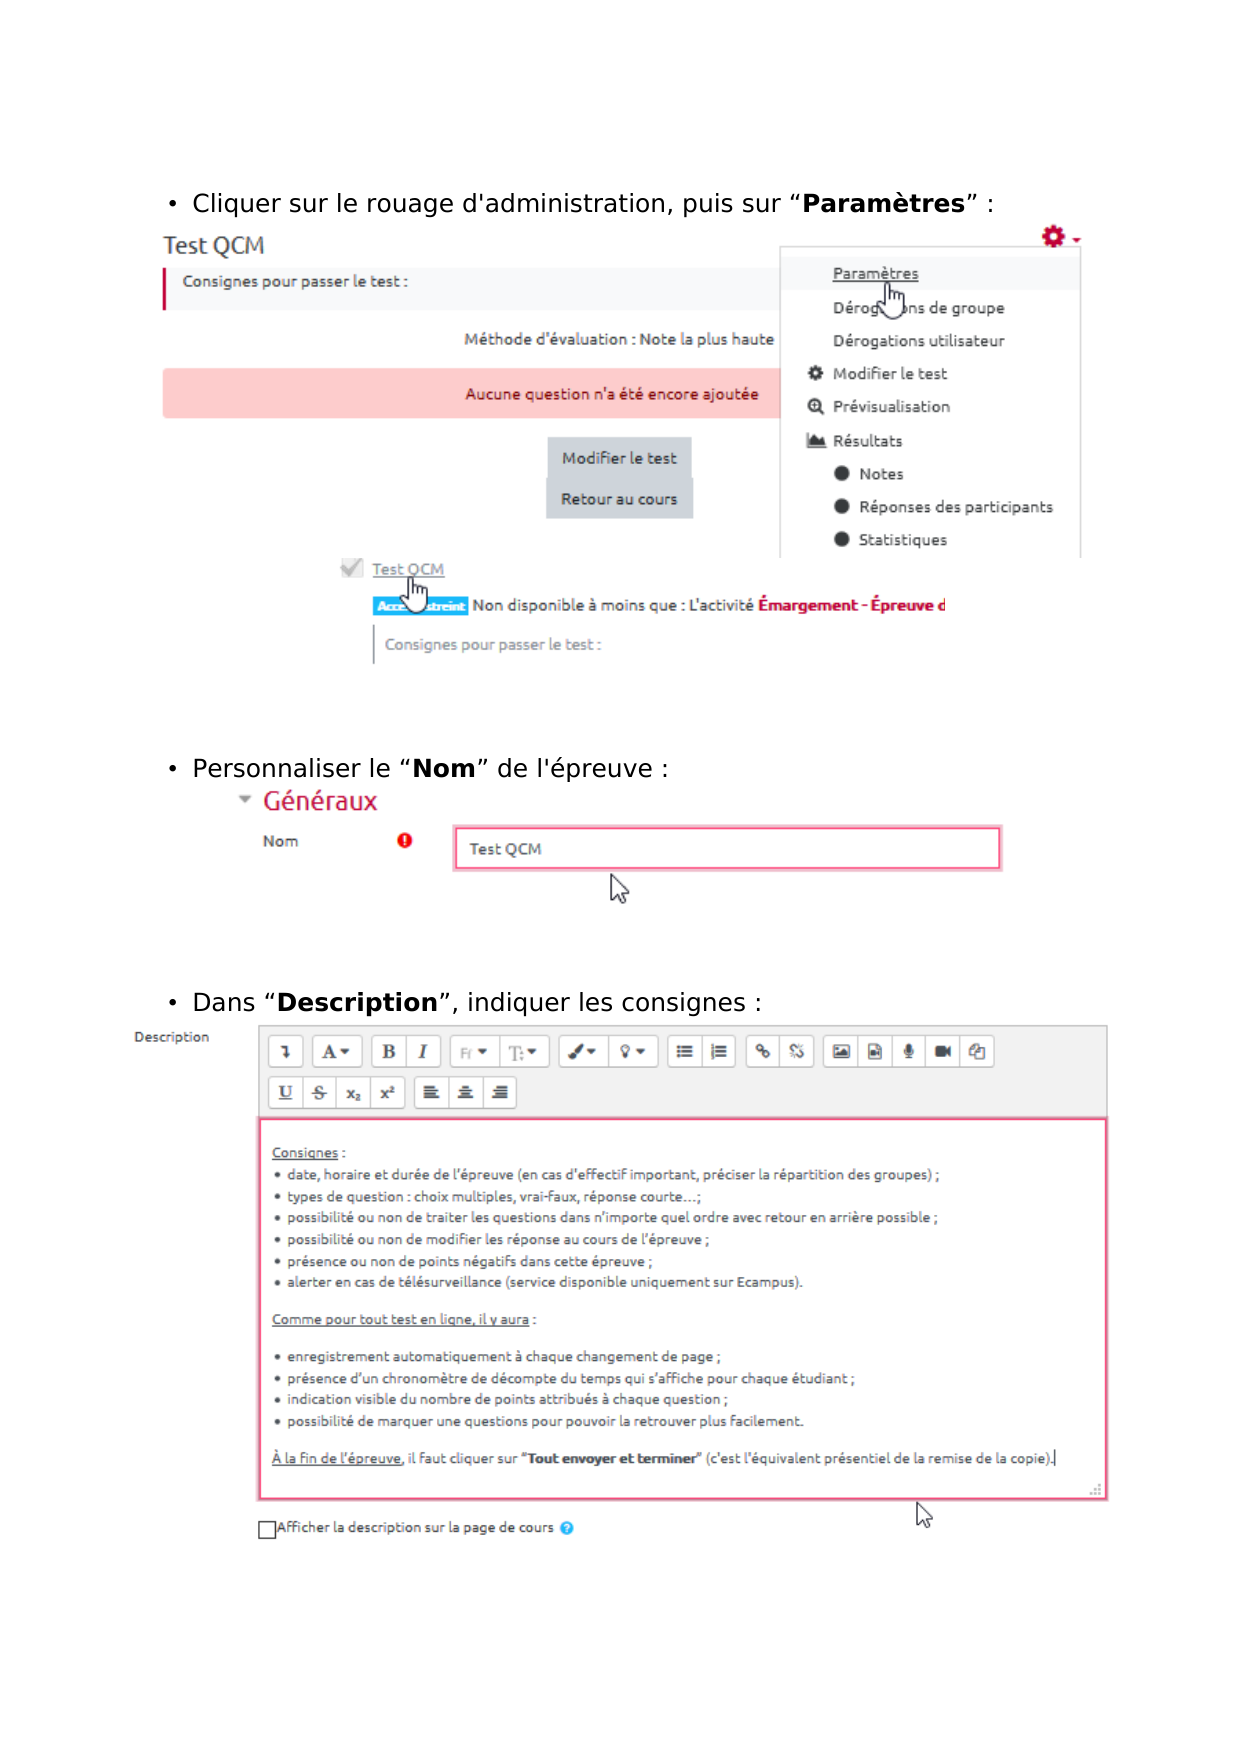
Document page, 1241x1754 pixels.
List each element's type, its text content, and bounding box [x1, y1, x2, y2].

picture [149, 218, 1091, 683]
picture [221, 782, 1019, 918]
list Personnaliser le “Nom” de l'épreuve : [177, 754, 1122, 783]
list Cliquer sur le rouage d'administration, puis sur “Paramètres” : [177, 189, 1122, 218]
list Dans “Description”, indiquer les consignes : [177, 988, 1122, 1017]
picture [118, 1017, 1123, 1546]
